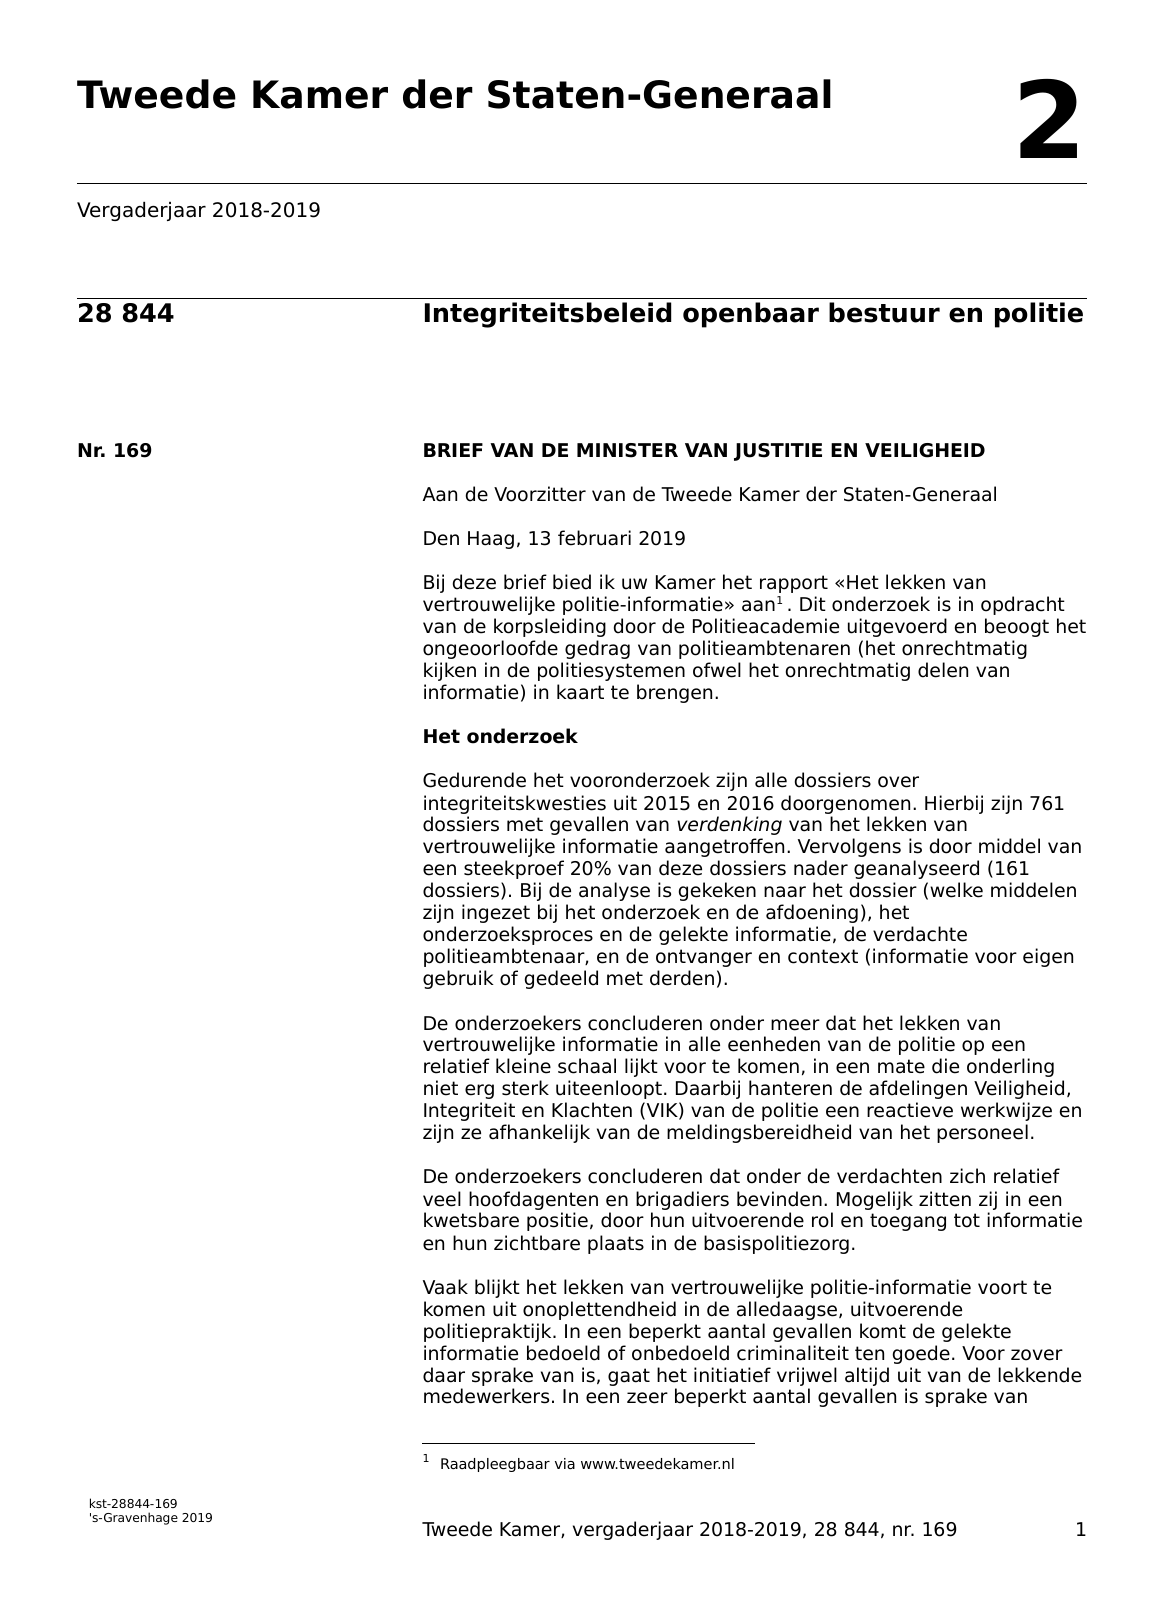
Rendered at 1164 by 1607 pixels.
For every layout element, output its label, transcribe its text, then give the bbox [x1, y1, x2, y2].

text Aan de Voorzitter van de Tweede Kamer der Staten-Generaal [422, 484, 1087, 506]
subtitle 28 844 Integriteitsbeleid openbaar bestuur en politie [77, 299, 1087, 329]
text Bij deze brief bied ik uw Kamer het rapport «Het lekken van vertrouwelijke politie-informatie» aan. Dit onderzoek is in opdracht van de korpsleiding door de Politieacademie uitgevoerd en beoogt het ongeoorloofde gedrag van politieambtenaren (het onrechtmatig kijken in de politiesystemen ofwel het onrechtmatig delen van informatie) in kaart te brengen. [422, 572, 1087, 704]
subtitle Nr. 169 BRIEF VAN DE MINISTER VAN JUSTITIE EN VEILIGHEID [77, 440, 1087, 462]
table_header 2 [886, 59, 1087, 183]
table_header Tweede Kamer der Staten-Generaal [77, 59, 886, 183]
text kst-28844-169 [88, 1497, 323, 1511]
text Raadpleegbaar via www.tweedekamer.nl [422, 1452, 1087, 1474]
text Vaak blijkt het lekken van vertrouwelijke politie-informatie voort te komen uit onoplettendheid in de alledaagse, uitvoerende politiepraktijk. In een beperkt aantal gevallen komt de gelekte informatie bedoeld of onbedoeld criminaliteit ten goede. Voor zover daar sprake van is, gaat het initiatief vrijwel altijd uit van de lekkende medewerkers. In een zeer beperkt aantal gevallen is sprake van [422, 1277, 1087, 1408]
subtitle Het onderzoek [422, 726, 1087, 748]
text 's-Gravenhage 2019 [88, 1511, 323, 1525]
table_cell Vergaderjaar 2018-2019 [77, 184, 1087, 298]
text Gedurende het vooronderzoek zijn alle dossiers over integriteitskwesties uit 2015 en 2016 doorgenomen. Hierbij zijn 761 dossiers met gevallen van verdenking van het lekken van vertrouwelijke informatie aangetroffen. Vervolgens is door middel van een steekproef 20% van deze dossiers nader geanalyseerd (161 dossiers). Bij de analyse is gekeken naar het dossier (welke middelen zijn ingezet bij het onderzoek en de afdoening), het onderzoeksproces en de gelekte informatie, de verdachte politieambtenaar, en de ontvanger en context (informatie voor eigen gebruik of gedeeld met derden). [422, 770, 1087, 990]
text De onderzoekers concluderen dat onder de verdachten zich relatief veel hoofdagenten en brigadiers bevinden. Mogelijk zitten zij in een kwetsbare positie, door hun uitvoerende rol en toegang tot informatie en hun zichtbare plaats in de basispolitiezorg. [422, 1166, 1087, 1254]
text Den Haag, 13 februari 2019 [422, 528, 1087, 550]
text De onderzoekers concluderen onder meer dat het lekken van vertrouwelijke informatie in alle eenheden van de politie op een relatief kleine schaal lijkt voor te komen, in een mate die onderling niet erg sterk uiteenloopt. Daarbij hanteren de afdelingen Veiligheid, Integriteit en Klachten (VIK) van de politie een reactieve werkwijze en zijn ze afhankelijk van de meldingsbereidheid van het personeel. [422, 1012, 1087, 1144]
